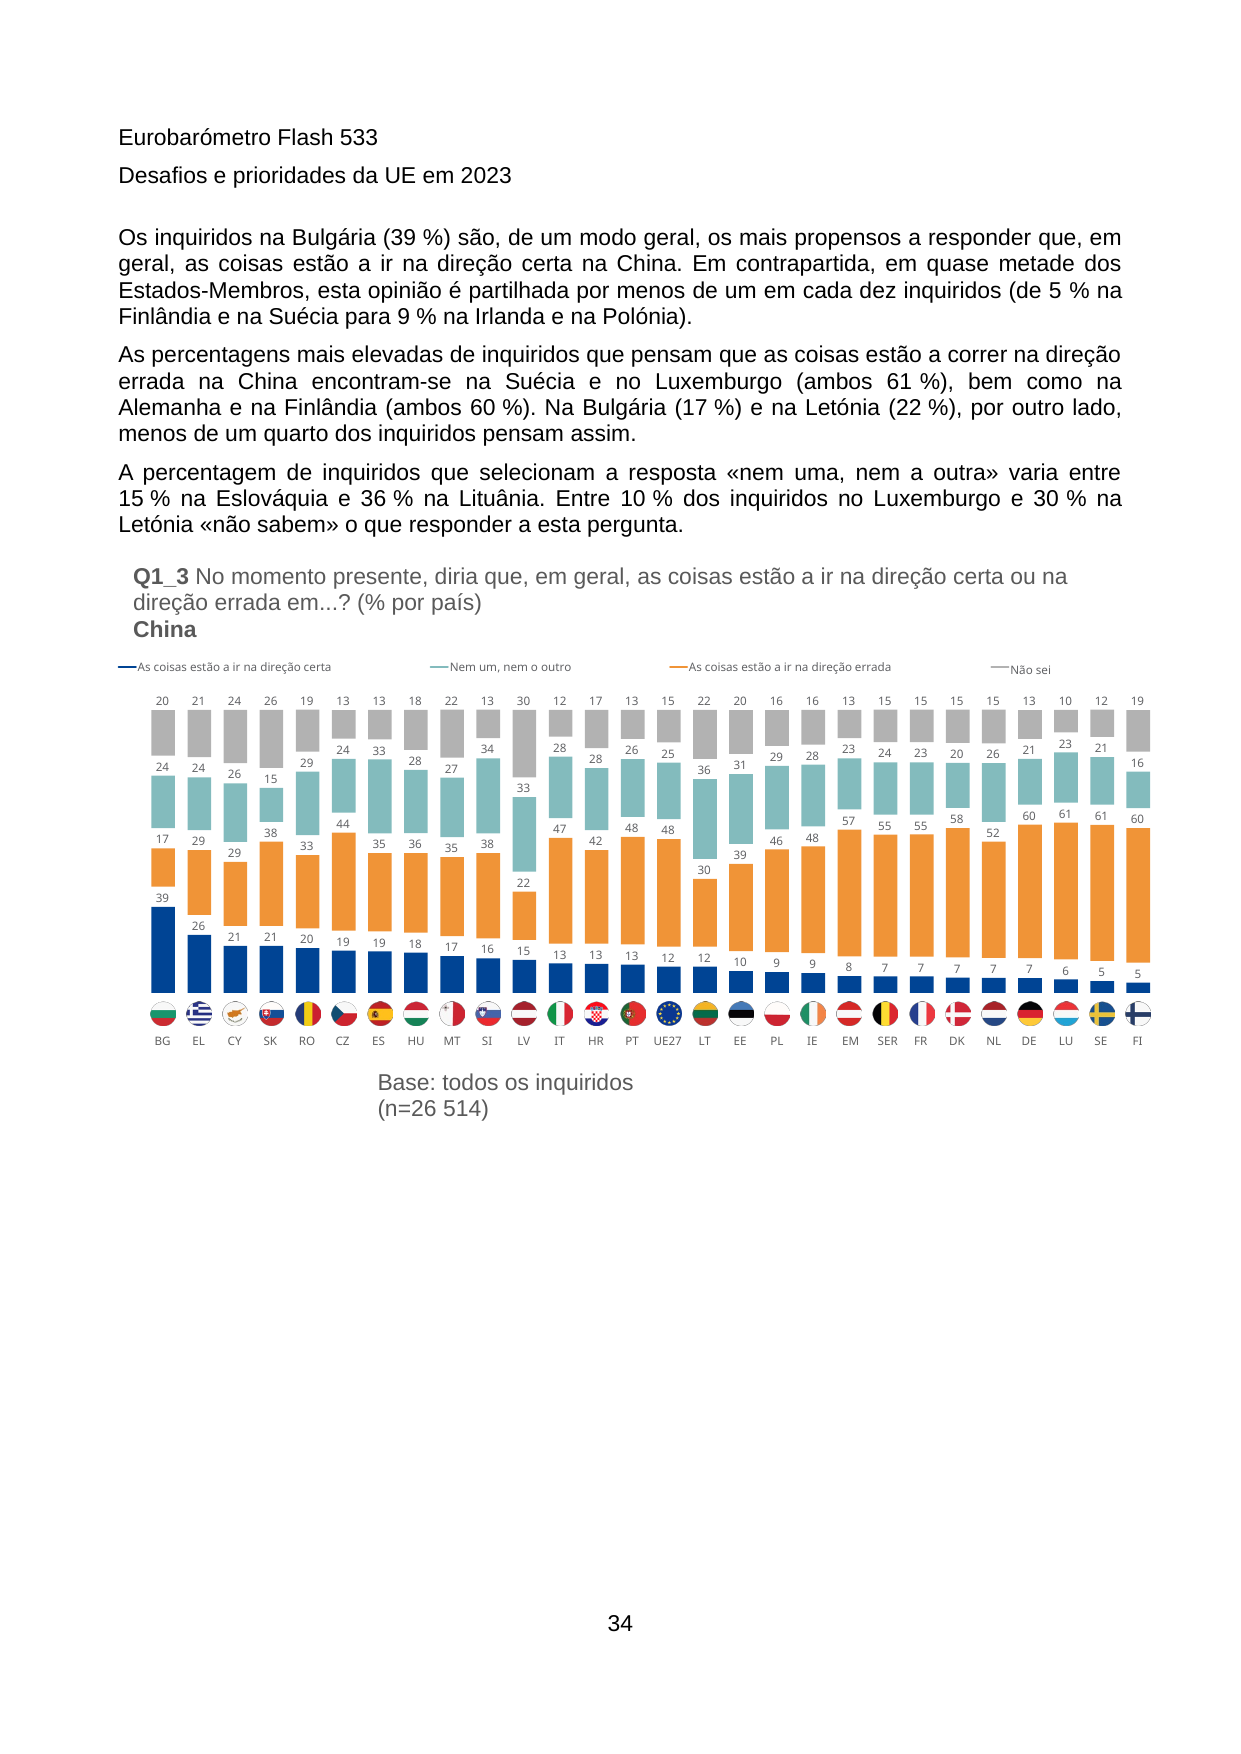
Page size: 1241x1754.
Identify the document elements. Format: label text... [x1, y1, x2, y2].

picture [945, 1001, 971, 1026]
picture [728, 1001, 754, 1026]
text A percentagem de inquiridos que selecionam a resposta «nem uma, nem a outra» varia entre 15 % na Eslováquia e 36 % na Lituânia. Entre 10 % dos inquiridos no Luxemburgo e 30 % na Letónia «não sabem» o que responder a esta pergunta. [118, 459, 1122, 538]
picture [222, 1001, 248, 1026]
picture [547, 1001, 573, 1026]
picture [1053, 1001, 1079, 1026]
picture [331, 1001, 357, 1026]
picture [981, 1001, 1007, 1026]
picture [186, 1001, 212, 1026]
text Os inquiridos na Bulgária (39 %) são, de um modo geral, os mais propensos a responder que, em geral, as coisas estão a ir na direção certa na China. Em contrapartida, em quase metade dos Estados-Membros, esta opinião é partilhada por menos de um em cada dez inquiridos (de 5 % na Finlândia e na Suécia para 9 % na Irlanda e na Polónia). [118, 224, 1122, 329]
picture [367, 1001, 393, 1026]
picture [584, 1001, 609, 1026]
picture [295, 1001, 321, 1026]
text As percentagens mais elevadas de inquiridos que pensam que as coisas estão a correr na direção errada na China encontram-se na Suécia e no Luxemburgo (ambos 61 %), bem como na Alemanha e na Finlândia (ambos 60 %). Na Bulgária (17 %) e na Letónia (22 %), por outro lado, menos de um quarto dos inquiridos pensam assim. [118, 341, 1122, 447]
picture [439, 1001, 465, 1026]
picture [692, 1001, 718, 1026]
picture [259, 1001, 284, 1026]
picture [909, 1001, 935, 1026]
picture [511, 1001, 537, 1026]
picture [1125, 1001, 1151, 1026]
picture [1017, 1001, 1043, 1026]
picture [150, 1001, 176, 1026]
picture [800, 1001, 826, 1026]
picture [403, 1001, 429, 1026]
picture [764, 1001, 790, 1026]
picture [620, 1001, 646, 1026]
picture [475, 1001, 501, 1026]
picture [656, 1001, 682, 1026]
picture [1089, 1001, 1115, 1026]
picture [836, 1001, 862, 1026]
picture [872, 1001, 898, 1026]
